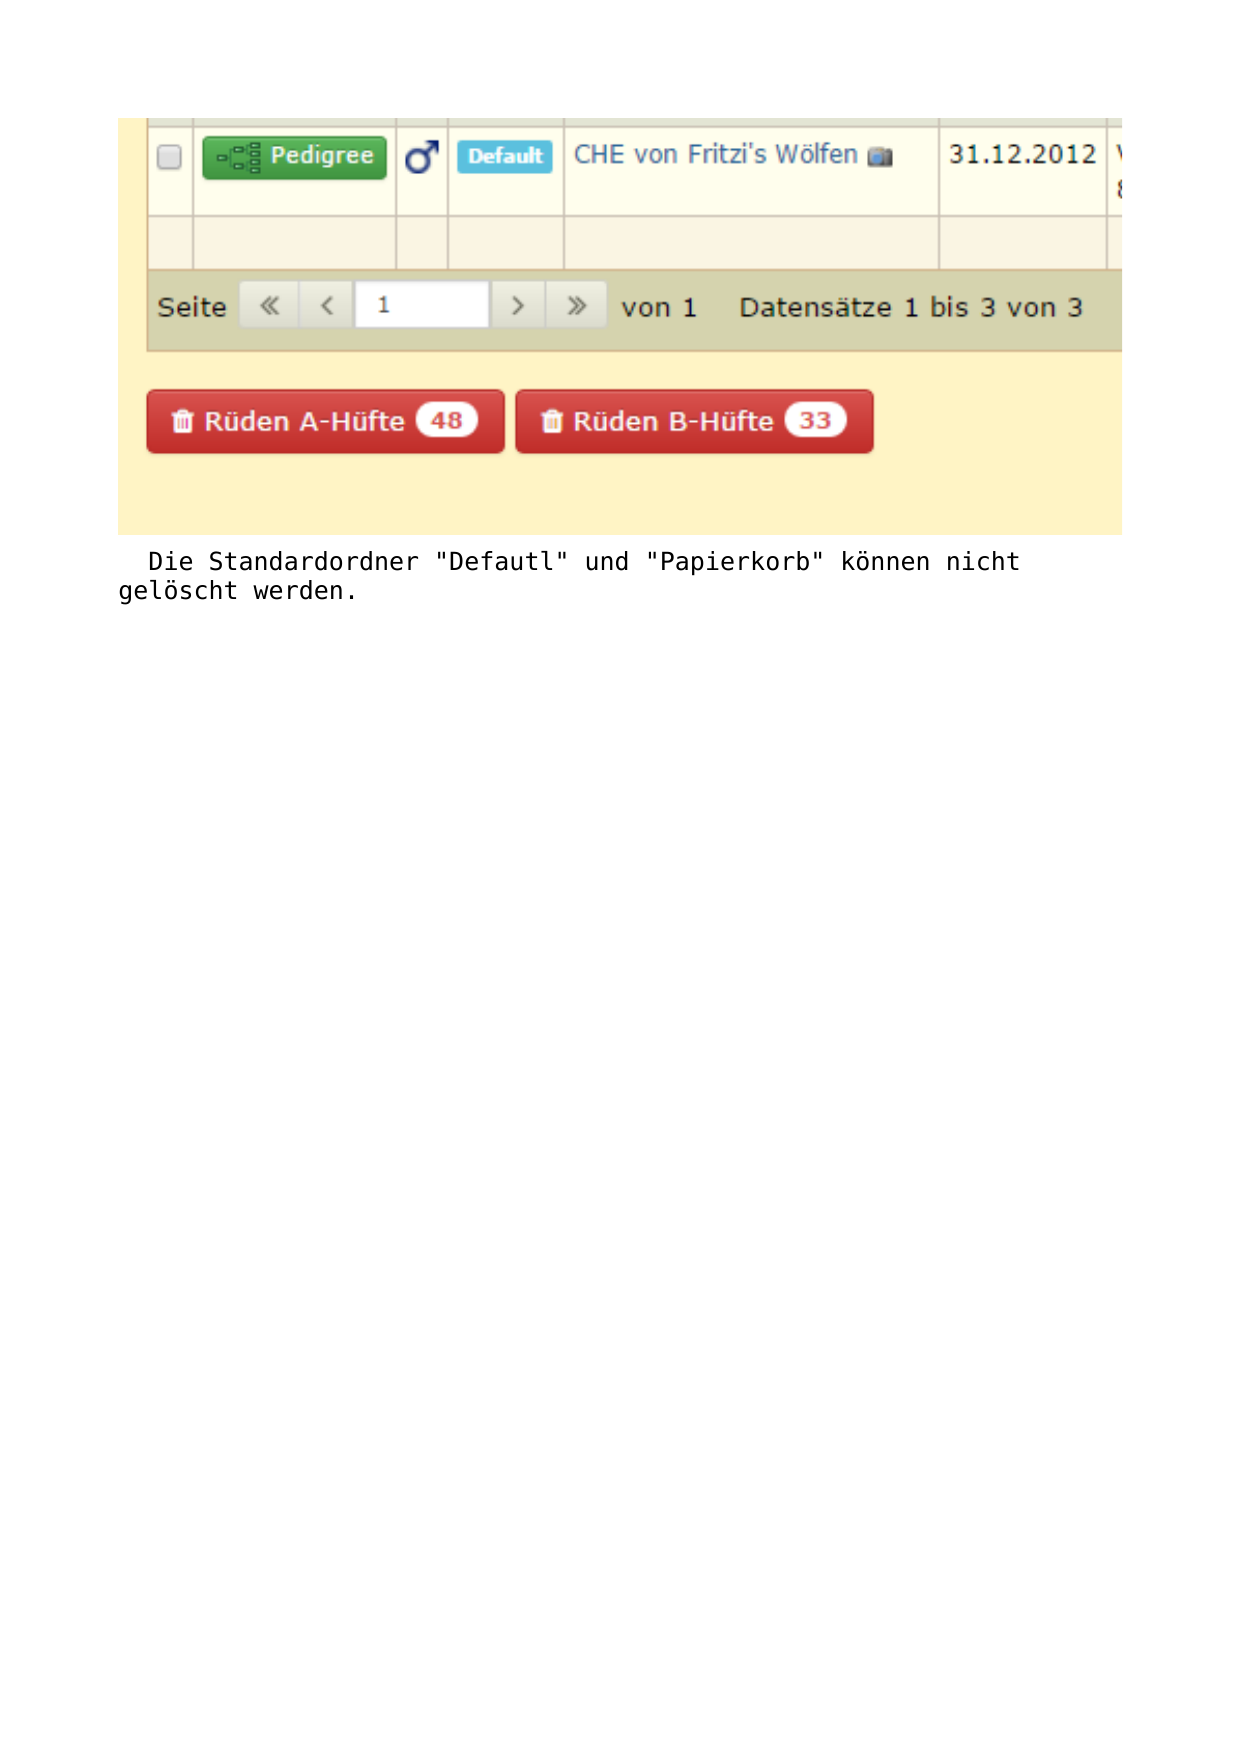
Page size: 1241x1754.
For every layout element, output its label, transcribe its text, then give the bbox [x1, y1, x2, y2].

text Die Standardordner "Defautl" und "Papierkorb" können nicht gelöscht werden. [118, 547, 1122, 605]
picture [118, 118, 1123, 535]
